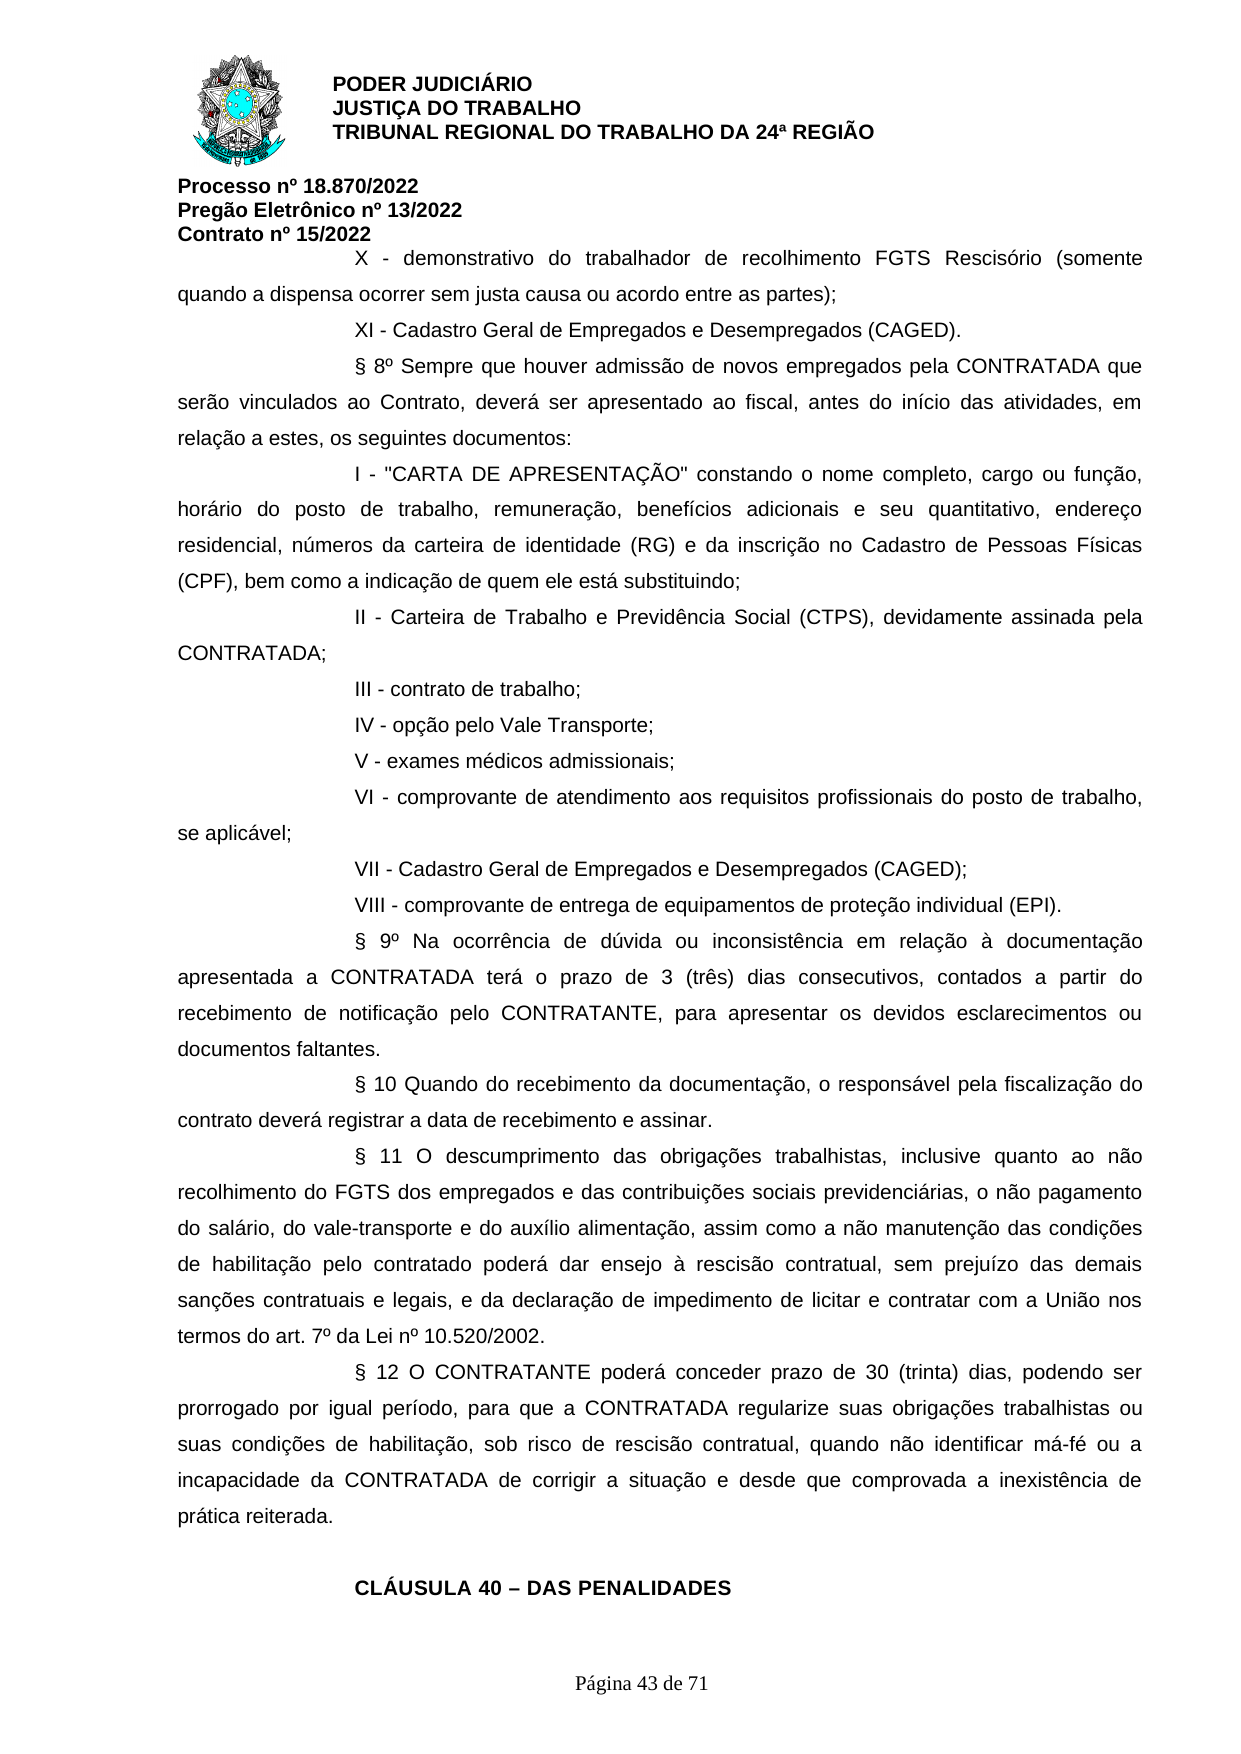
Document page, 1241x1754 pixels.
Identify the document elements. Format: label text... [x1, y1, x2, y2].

text VI - comprovante de atendimento aos requisitos profissionais do posto de trabalho, se aplicável; [177, 785, 1144, 845]
text XI - Cadastro Geral de Empregados e Desempregados (CAGED). [177, 318, 1144, 342]
text § 8º Sempre que houver admissão de novos empregados pela CONTRATADA que serão vinculados ao Contrato, deverá ser apresentado ao fiscal, antes do início das atividades, em relação a estes, os seguintes documentos: [177, 353, 1144, 449]
text § 10 Quando do recebimento da documentação, o responsável pela fiscalização do contrato deverá registrar a data de recebimento e assinar. [177, 1072, 1144, 1132]
text I - "CARTA DE APRESENTAÇÃO" constando o nome completo, cargo ou função, horário do posto de trabalho, remuneração, benefícios adicionais e seu quantitativo, endereço residencial, números da carteira de identidade (RG) e da inscrição no Cadastro de Pessoas Físicas (CPF), bem como a indicação de quem ele está substituindo; [177, 461, 1144, 593]
text II - Carteira de Trabalho e Previdência Social (CTPS), devidamente assinada pela CONTRATADA; [177, 605, 1144, 665]
text III - contrato de trabalho; [177, 677, 1144, 701]
text § 12 O CONTRATANTE poderá conceder prazo de 30 (trinta) dias, podendo ser prorrogado por igual período, para que a CONTRATADA regularize suas obrigações trabalhistas ou suas condições de habilitação, sob risco de rescisão contratual, quando não identificar má-fé ou a incapacidade da CONTRATADA de corrigir a situação e desde que comprovada a inexistência de prática reiterada. [177, 1360, 1144, 1527]
text § 11 O descumprimento das obrigações trabalhistas, inclusive quanto ao não recolhimento do FGTS dos empregados e das contribuições sociais previdenciárias, o não pagamento do salário, do vale-transporte e do auxílio alimentação, assim como a não manutenção das condições de habilitação pelo contratado poderá dar ensejo à rescisão contratual, sem prejuízo das demais sanções contratuais e legais, e da declaração de impedimento de licitar e contratar com a União nos termos do art. 7º da Lei nº 10.520/2002. [177, 1144, 1144, 1348]
text VII - Cadastro Geral de Empregados e Desempregados (CAGED); [177, 857, 1144, 881]
text CLÁUSULA 40 – DAS PENALIDADES [177, 1575, 1141, 1599]
text § 9º Na ocorrência de dúvida ou inconsistência em relação à documentação apresentada a CONTRATADA terá o prazo de 3 (três) dias consecutivos, contados a partir do recebimento de notificação pelo CONTRATANTE, para apresentar os devidos esclarecimentos ou documentos faltantes. [177, 928, 1144, 1060]
picture [192, 55, 287, 167]
text V - exames médicos admissionais; [177, 749, 1144, 773]
text IV - opção pelo Vale Transporte; [177, 713, 1144, 737]
text VIII - comprovante de entrega de equipamentos de proteção individual (EPI). [177, 893, 1144, 917]
text X - demonstrativo do trabalhador de recolhimento FGTS Rescisório (somente quando a dispensa ocorrer sem justa causa ou acordo entre as partes); [177, 246, 1144, 306]
